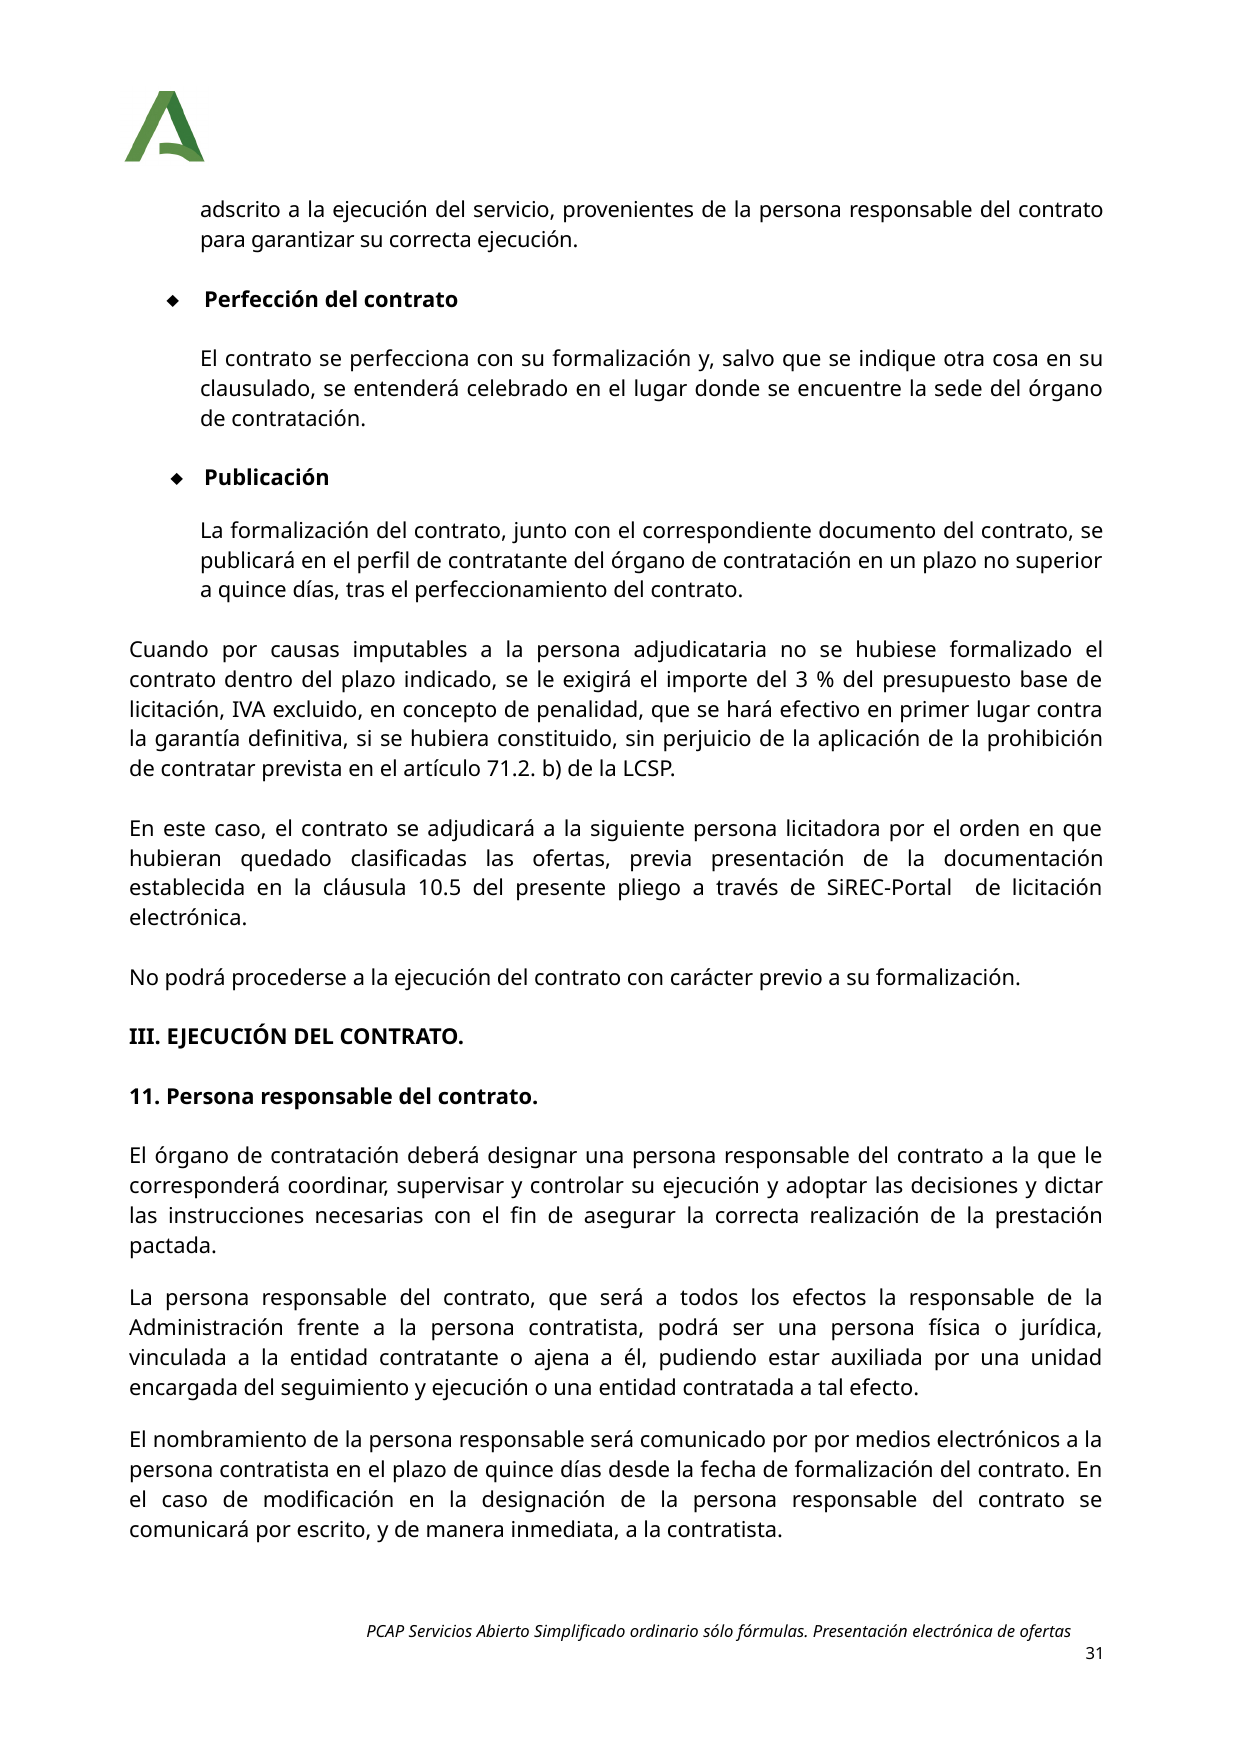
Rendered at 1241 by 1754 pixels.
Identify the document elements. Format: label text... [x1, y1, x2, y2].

text 11. Persona responsable del contrato. [129, 1081, 1104, 1111]
list Perfección del contrato [166, 284, 1104, 313]
text Cuando por causas imputables a la persona adjudicataria no se hubiese formalizado el contrato dentro del plazo indicado, se le exigirá el importe del 3 % del presupuesto base de licitación, IVA excluido, en concepto de penalidad, que se hará efectivo en primer lugar contra la garantía definitiva, si se hubiera constituido, sin perjuicio de la aplicación de la prohibición de contratar prevista en el artículo 71.2. b) de la LCSP. [129, 634, 1104, 783]
text El órgano de contratación deberá designar una persona responsable del contrato a la que le corresponderá coordinar, supervisar y controlar su ejecución y adoptar las decisiones y dictar las instrucciones necesarias con el fin de asegurar la correcta realización de la prestación pactada. [129, 1141, 1104, 1260]
text La formalización del contrato, junto con el correspondiente documento del contrato, se publicará en el perfil de contratante del órgano de contratación en un plazo no superior a quince días, tras el perfeccionamiento del contrato. [200, 515, 1104, 604]
text En este caso, el contrato se adjudicará a la siguiente persona licitadora por el orden en que hubieran quedado clasificadas las ofertas, previa presentación de la documentación establecida en la cláusula 10.5 del presente pliego a través de SiREC-Portal de licitación electrónica. [129, 813, 1104, 932]
text El contrato se perfecciona con su formalización y, salvo que se indique otra cosa en su clausulado, se entenderá celebrado en el lugar donde se encuentre la sede del órgano de contratación. [200, 343, 1104, 433]
text La persona responsable del contrato, que será a todos los efectos la responsable de la Administración frente a la persona contratista, podrá ser una persona física o jurídica, vinculada a la entidad contratante o ajena a él, pudiendo estar auxiliada por una unidad encargada del seguimiento y ejecución o una entidad contratada a tal efecto. [129, 1282, 1104, 1402]
text El nombramiento de la persona responsable será comunicado por por medios electrónicos a la persona contratista en el plazo de quince días desde la fecha de formalización del contrato. En el caso de modificación en la designación de la persona responsable del contrato se comunicará por escrito, y de manera inmediata, a la contratista. [129, 1424, 1104, 1543]
text No podrá procederse a la ejecución del contrato con carácter previo a su formalización. [129, 962, 1104, 992]
list Publicación [170, 462, 1104, 492]
text adscrito a la ejecución del servicio, provenientes de la persona responsable del contrato para garantizar su correcta ejecución. [200, 194, 1104, 254]
picture [120, 86, 209, 166]
text III. EJECUCIÓN DEL CONTRATO. [129, 1021, 1104, 1051]
